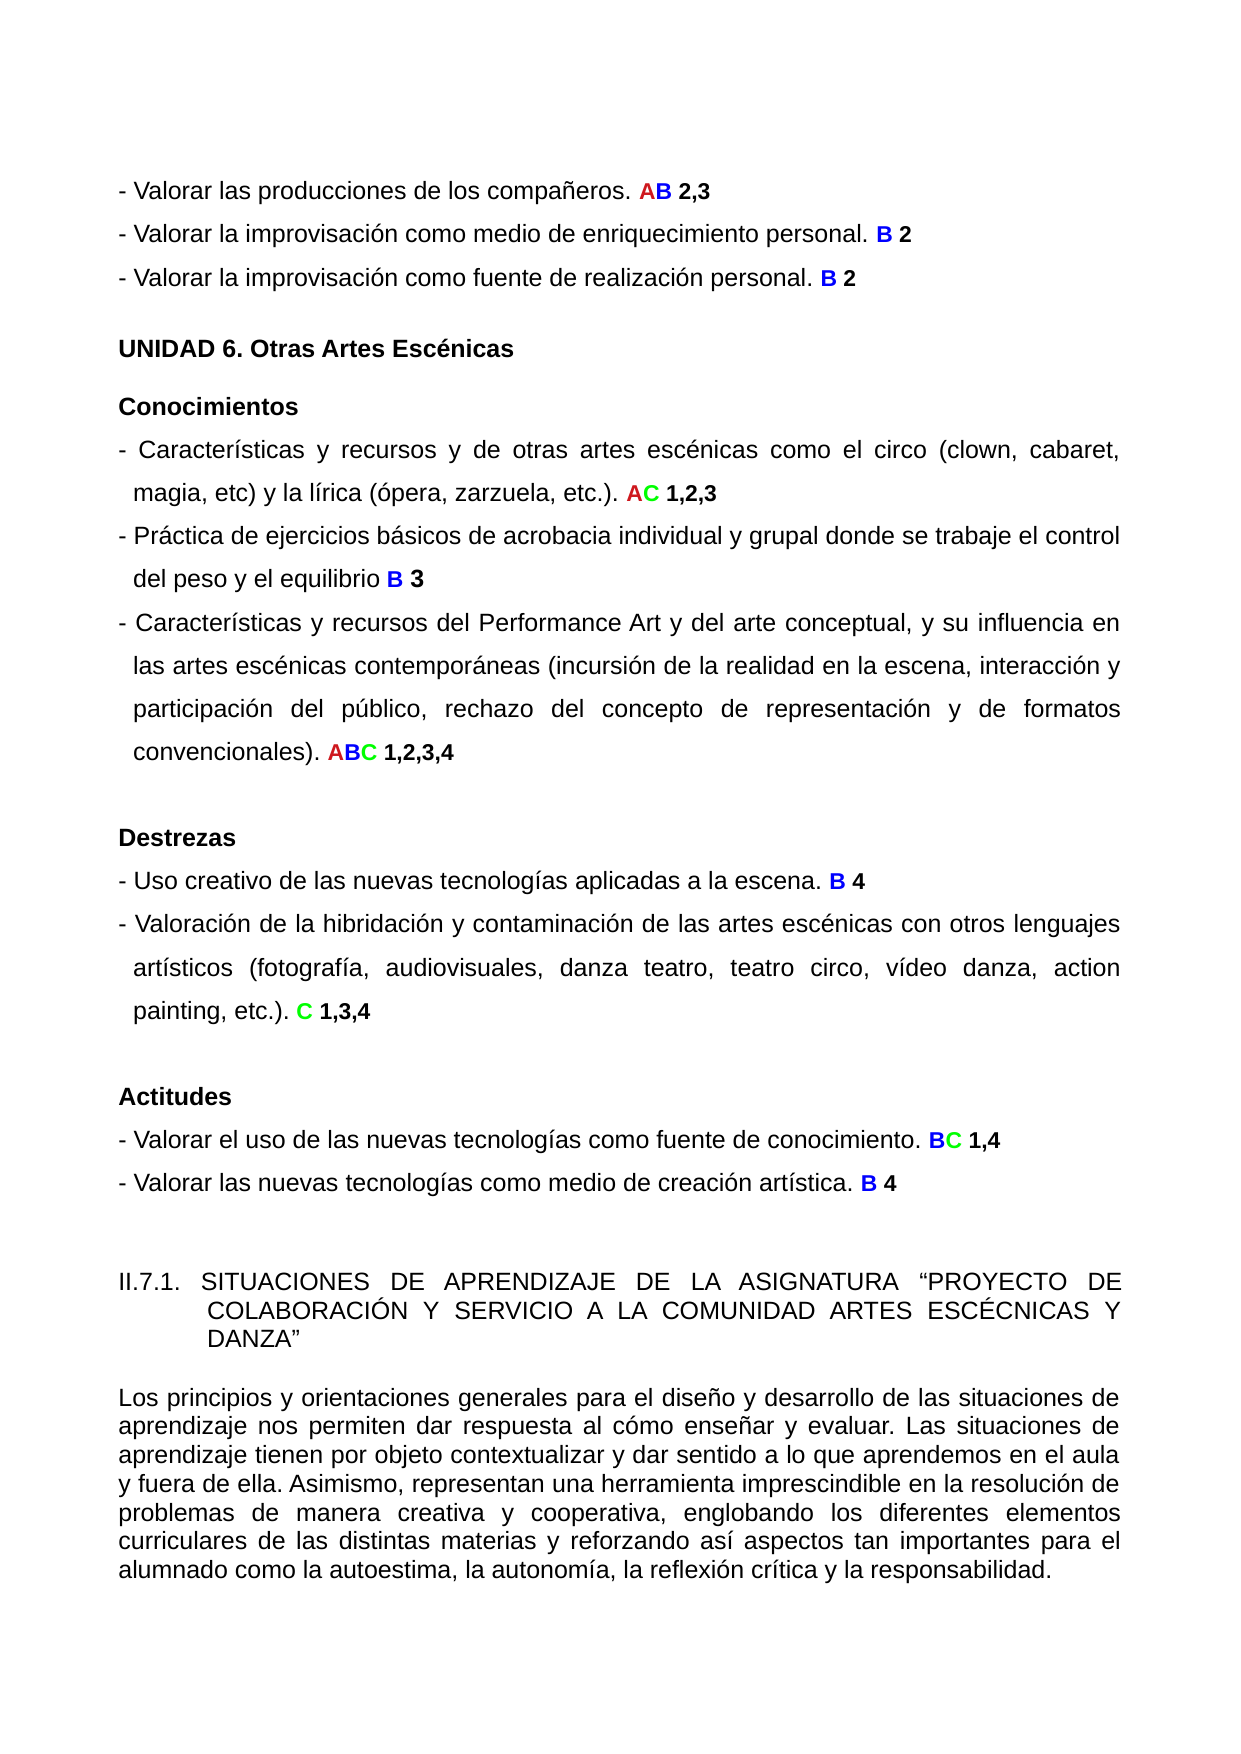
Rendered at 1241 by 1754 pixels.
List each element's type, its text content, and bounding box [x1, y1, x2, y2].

text Conocimientos [118, 392, 1122, 421]
text - Práctica de ejercicios básicos de acrobacia individual y grupal donde se trabaje el control del peso y el equilibrio B 3 [118, 521, 1122, 593]
text Actitudes [118, 1082, 1122, 1111]
text - Valorar la improvisación como fuente de realización personal. B 2 [118, 263, 1122, 291]
text UNIDAD 6. Otras Artes Escénicas [118, 334, 1122, 363]
text - Valorar las nuevas tecnologías como medio de creación artística. B 4 [118, 1168, 1122, 1197]
text - Características y recursos del Performance Art y del arte conceptual, y su influencia en las artes escénicas contemporáneas (incursión de la realidad en la escena, interacción y participación del público, rechazo del concepto de representación y de formatos convencionales). ABC 1,2,3,4 [118, 608, 1122, 766]
text - Uso creativo de las nuevas tecnologías aplicadas a la escena. B 4 [118, 866, 1122, 895]
text Los principios y orientaciones generales para el diseño y desarrollo de las situaciones de aprendizaje nos permiten dar respuesta al cómo enseñar y evaluar. Las situaciones de aprendizaje tienen por objeto contextualizar y dar sentido a lo que aprendemos en el aula y fuera de ella. Asimismo, representan una herramienta imprescindible en la resolución de problemas de manera creativa y cooperativa, englobando los diferentes elementos curriculares de las distintas materias y reforzando así aspectos tan importantes para el alumnado como la autoestima, la autonomía, la reflexión crítica y la responsabilidad. [118, 1383, 1122, 1584]
text - Valorar las producciones de los compañeros. AB 2,3 [118, 176, 1122, 205]
text - Valorar la improvisación como medio de enriquecimiento personal. B 2 [118, 219, 1122, 248]
text - Características y recursos y de otras artes escénicas como el circo (clown, cabaret, magia, etc) y la lírica (ópera, zarzuela, etc.). AC 1,2,3 [118, 435, 1122, 507]
text Destrezas [118, 823, 1122, 852]
text - Valorar el uso de las nuevas tecnologías como fuente de conocimiento. BC 1,4 [118, 1125, 1122, 1154]
text - Valoración de la hibridación y contaminación de las artes escénicas con otros lenguajes artísticos (fotografía, audiovisuales, danza teatro, teatro circo, vídeo danza, action painting, etc.). C 1,3,4 [118, 909, 1122, 1024]
text II.7.1. SITUACIONES DE APRENDIZAJE DE LA ASIGNATURA “PROYECTO DE COLABORACIÓN Y SERVICIO A LA COMUNIDAD ARTES ESCÉCNICAS Y DANZA” [118, 1267, 1122, 1353]
